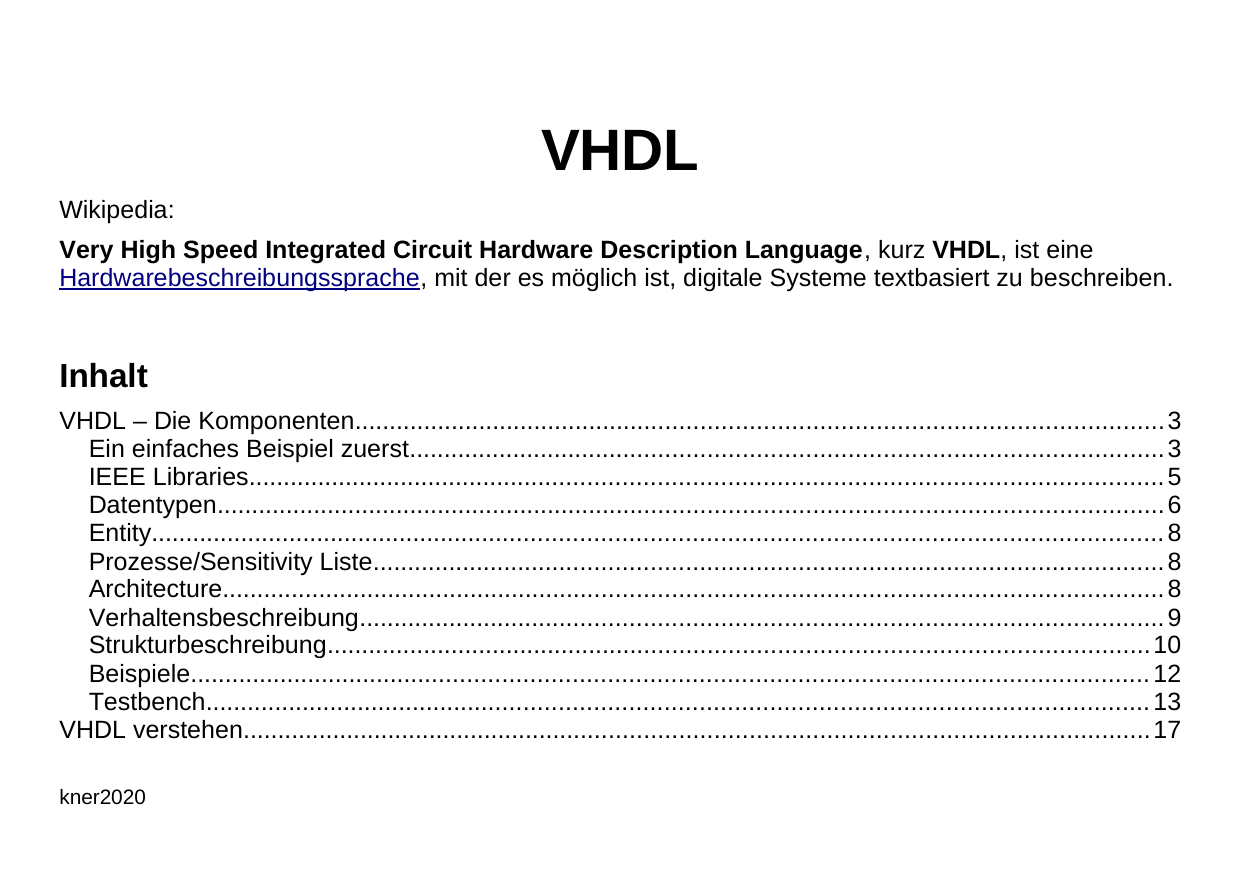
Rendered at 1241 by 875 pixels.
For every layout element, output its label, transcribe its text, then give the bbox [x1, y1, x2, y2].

text Entity 8 [88, 519, 1181, 547]
text Prozesse/Sensitivity Liste 8 [88, 547, 1181, 575]
text IEEE Libraries 5 [88, 463, 1181, 491]
text Ein einfaches Beispiel zuerst 3 [88, 435, 1181, 463]
text Architecture 8 [88, 575, 1181, 603]
title VHDL [59, 118, 1181, 183]
text Datentypen 6 [88, 491, 1181, 519]
text Beispiele 12 [88, 659, 1181, 687]
text Strukturbeschreibung 10 [88, 631, 1181, 659]
text Testbench 13 [88, 687, 1181, 715]
text VHDL – Die Komponenten 3 [59, 407, 1181, 435]
subtitle Inhalt [59, 358, 1181, 394]
text Wikipedia: [59, 196, 1181, 223]
text Verhaltensbeschreibung 9 [88, 603, 1181, 631]
text VHDL verstehen 17 [59, 715, 1181, 743]
text Very High Speed Integrated Circuit Hardware Description Language, kurz VHDL, ist eine Hardwarebeschreibungssprache, mit der es möglich ist, digitale Systeme textbasiert zu beschreiben. [59, 236, 1181, 292]
